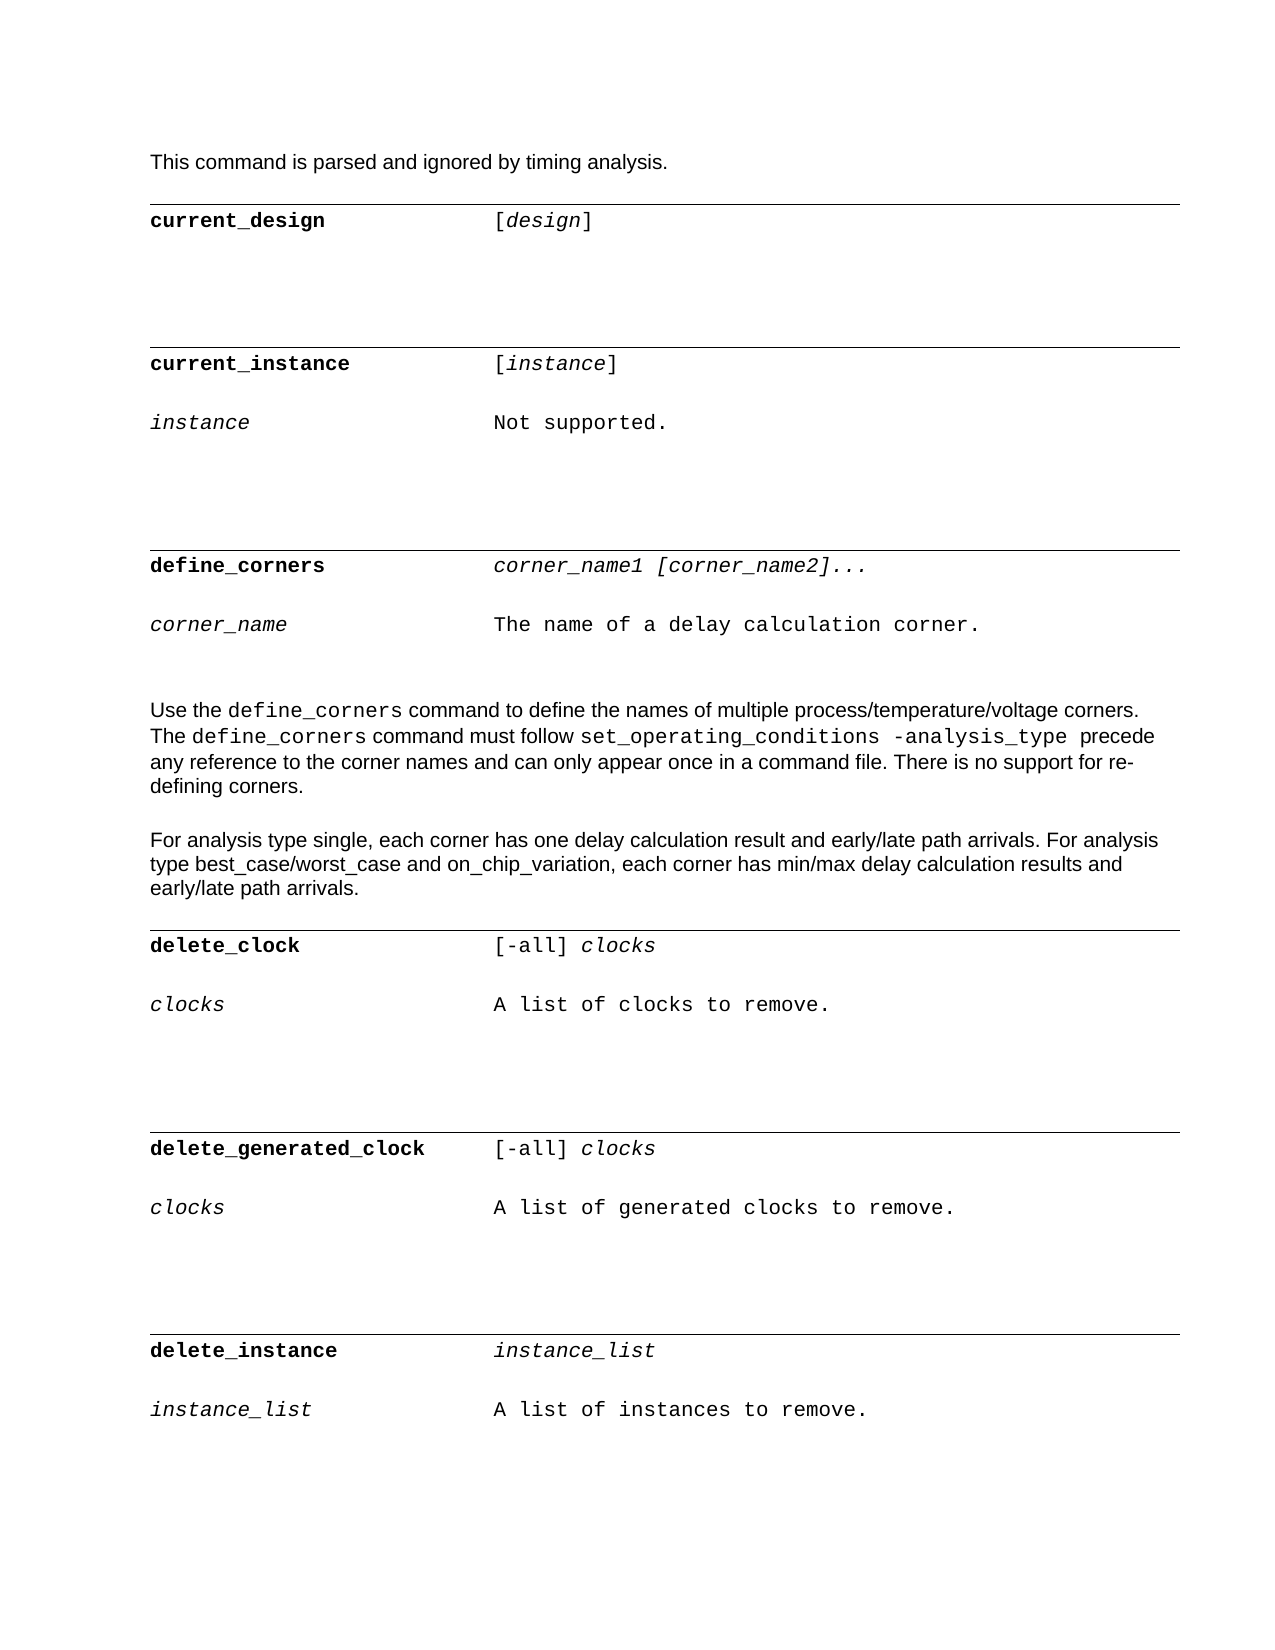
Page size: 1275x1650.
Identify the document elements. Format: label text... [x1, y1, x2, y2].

table_header delete_generated_clock [150, 1133, 493, 1191]
table_cell A list of instances to remove. [493, 1394, 1180, 1453]
table_header delete_instance [150, 1335, 493, 1393]
table_cell instance_list [150, 1394, 493, 1453]
table_cell clocks [150, 989, 493, 1048]
table_header delete_clock [150, 931, 493, 989]
table_header current_instance [150, 348, 493, 406]
table_header current_design [150, 205, 493, 263]
text This command is parsed and ignored by timing analysis. [150, 150, 1180, 174]
table_cell Not supported. [493, 406, 1180, 466]
table_header [design] [493, 205, 1180, 263]
table_header corner_name1 [corner_name2]... [493, 551, 1180, 609]
table_header [-all] clocks [493, 931, 1180, 989]
table_cell A list of generated clocks to remove. [493, 1191, 1180, 1250]
table_header [-all] clocks [493, 1133, 1180, 1191]
table_cell A list of clocks to remove. [493, 989, 1180, 1048]
text For analysis type single, each corner has one delay calculation result and early/late path arrivals. For analysis type best_case/worst_case and on_chip_variation, each corner has min/max delay calculation results and early/late path arrivals. [150, 828, 1180, 899]
table_cell clocks [150, 1191, 493, 1250]
table_header [instance] [493, 348, 1180, 406]
table_cell corner_name [150, 609, 493, 668]
table_cell instance [150, 406, 493, 466]
text Use the define_corners command to define the names of multiple process/temperature/voltage corners. The define_corners command must follow set_operating_conditions -analysis_type precede any reference to the corner names and can only appear once in a command file. There is no support for re-defining corners. [150, 698, 1180, 798]
table_header instance_list [493, 1335, 1180, 1393]
table_header define_corners [150, 551, 493, 609]
table_cell The name of a delay calculation corner. [493, 609, 1180, 668]
